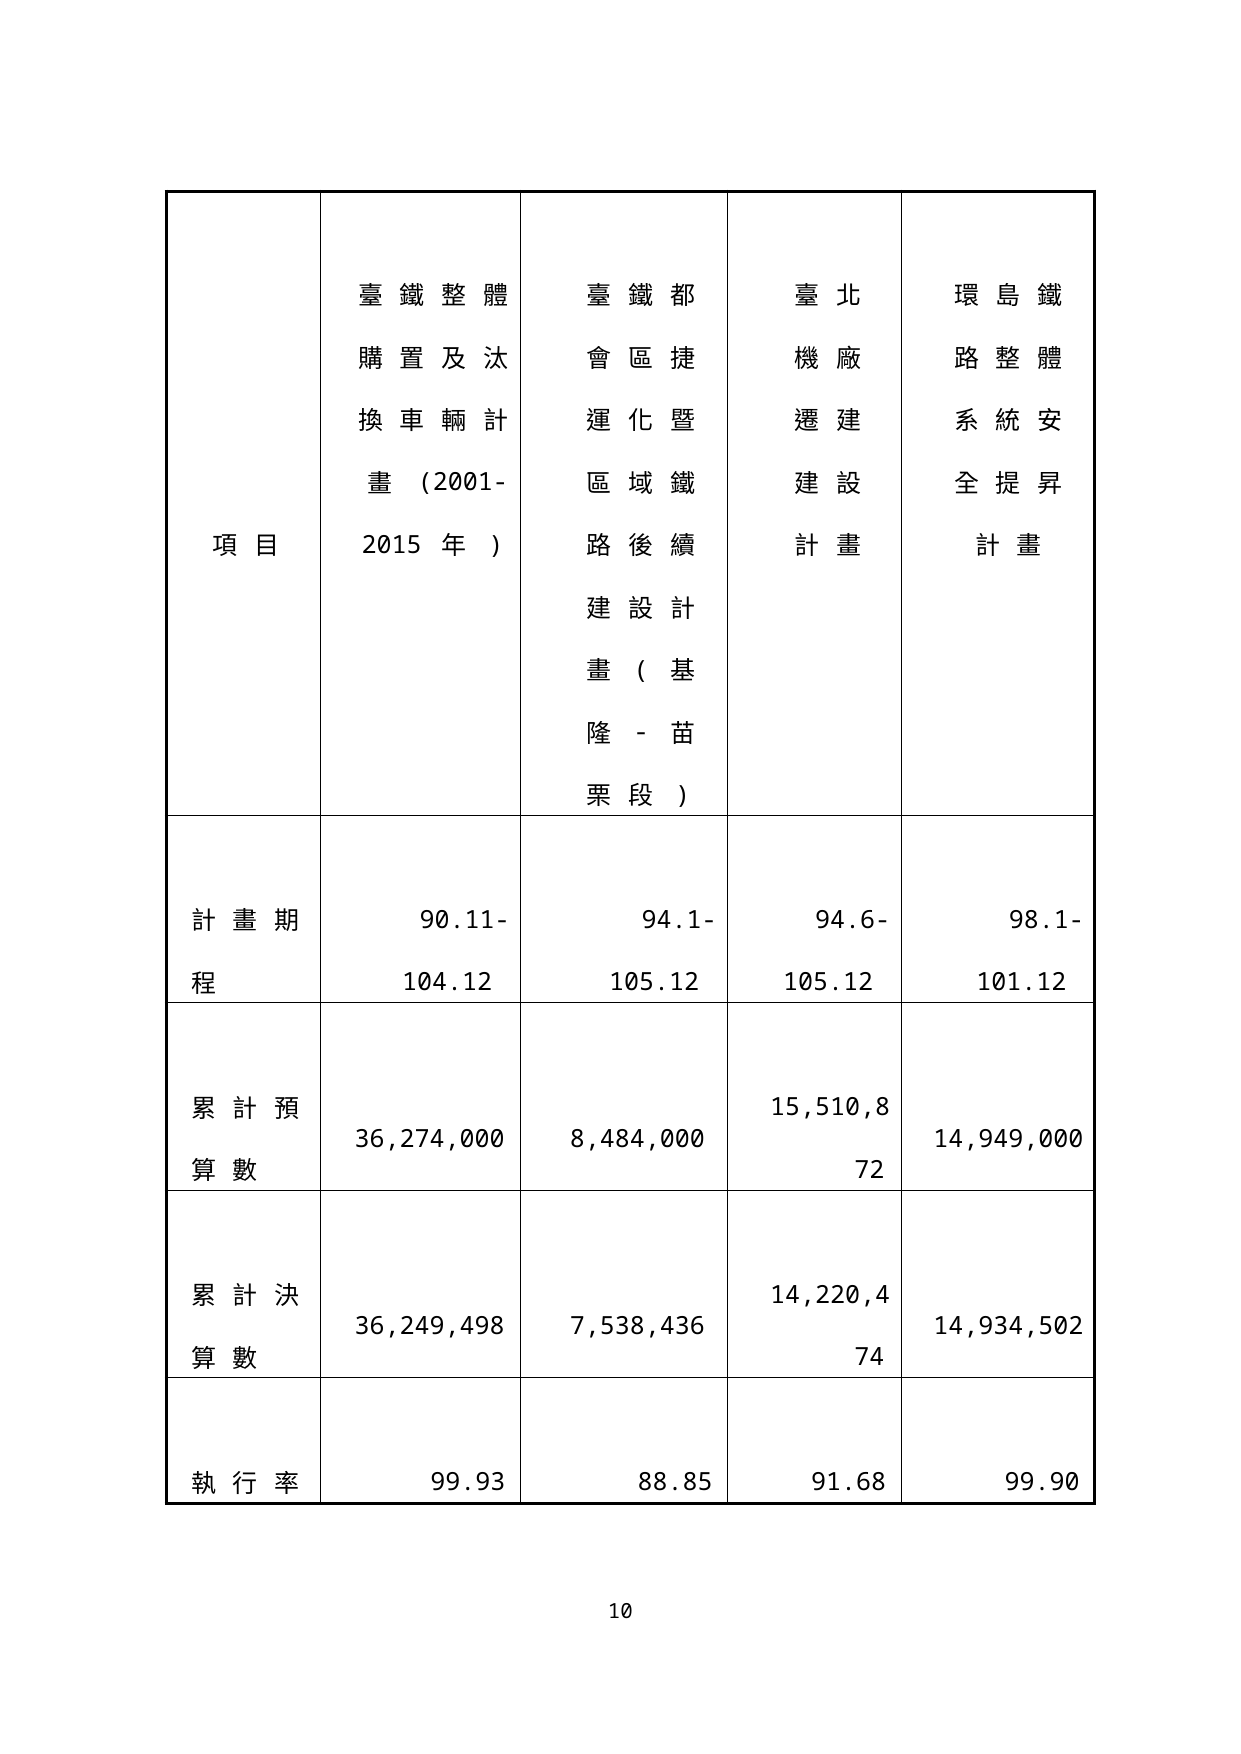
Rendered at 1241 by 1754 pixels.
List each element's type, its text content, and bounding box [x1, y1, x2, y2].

table_header 環島鐵路整體系統安全提昇計畫 [902, 193, 1093, 814]
table_cell 98.1-101.12 [902, 816, 1093, 1002]
table_cell 90.11-104.12 [321, 816, 520, 1002]
table_cell 累計預算數 [168, 1003, 320, 1189]
table_cell 99.93 [321, 1378, 520, 1502]
table_cell 15,510,872 [728, 1003, 901, 1189]
table_cell 14,220,474 [728, 1191, 901, 1377]
table_cell 88.85 [521, 1378, 727, 1502]
table_cell 執行率 [168, 1378, 320, 1502]
table_cell 累計決算數 [168, 1191, 320, 1377]
table_cell 36,274,000 [321, 1003, 520, 1189]
table_cell 計畫期程 [168, 816, 320, 1002]
table_header 項目 [168, 193, 320, 814]
table_cell 8,484,000 [521, 1003, 727, 1189]
table_header 臺北機廠遷建建設計畫 [728, 193, 901, 814]
table_header 臺鐵整體購置及汰換車輛計畫(2001-2015年) [321, 193, 520, 814]
table_cell 14,949,000 [902, 1003, 1093, 1189]
table_cell 94.1-105.12 [521, 816, 727, 1002]
table_cell 99.90 [902, 1378, 1093, 1502]
table_cell 91.68 [728, 1378, 901, 1502]
table_header 臺鐵都會區捷運化暨區域鐵路後續建設計畫(基隆-苗栗段) [521, 193, 727, 814]
table_cell 36,249,498 [321, 1191, 520, 1377]
table_cell 7,538,436 [521, 1191, 727, 1377]
table_cell 94.6-105.12 [728, 816, 901, 1002]
table_cell 14,934,502 [902, 1191, 1093, 1377]
